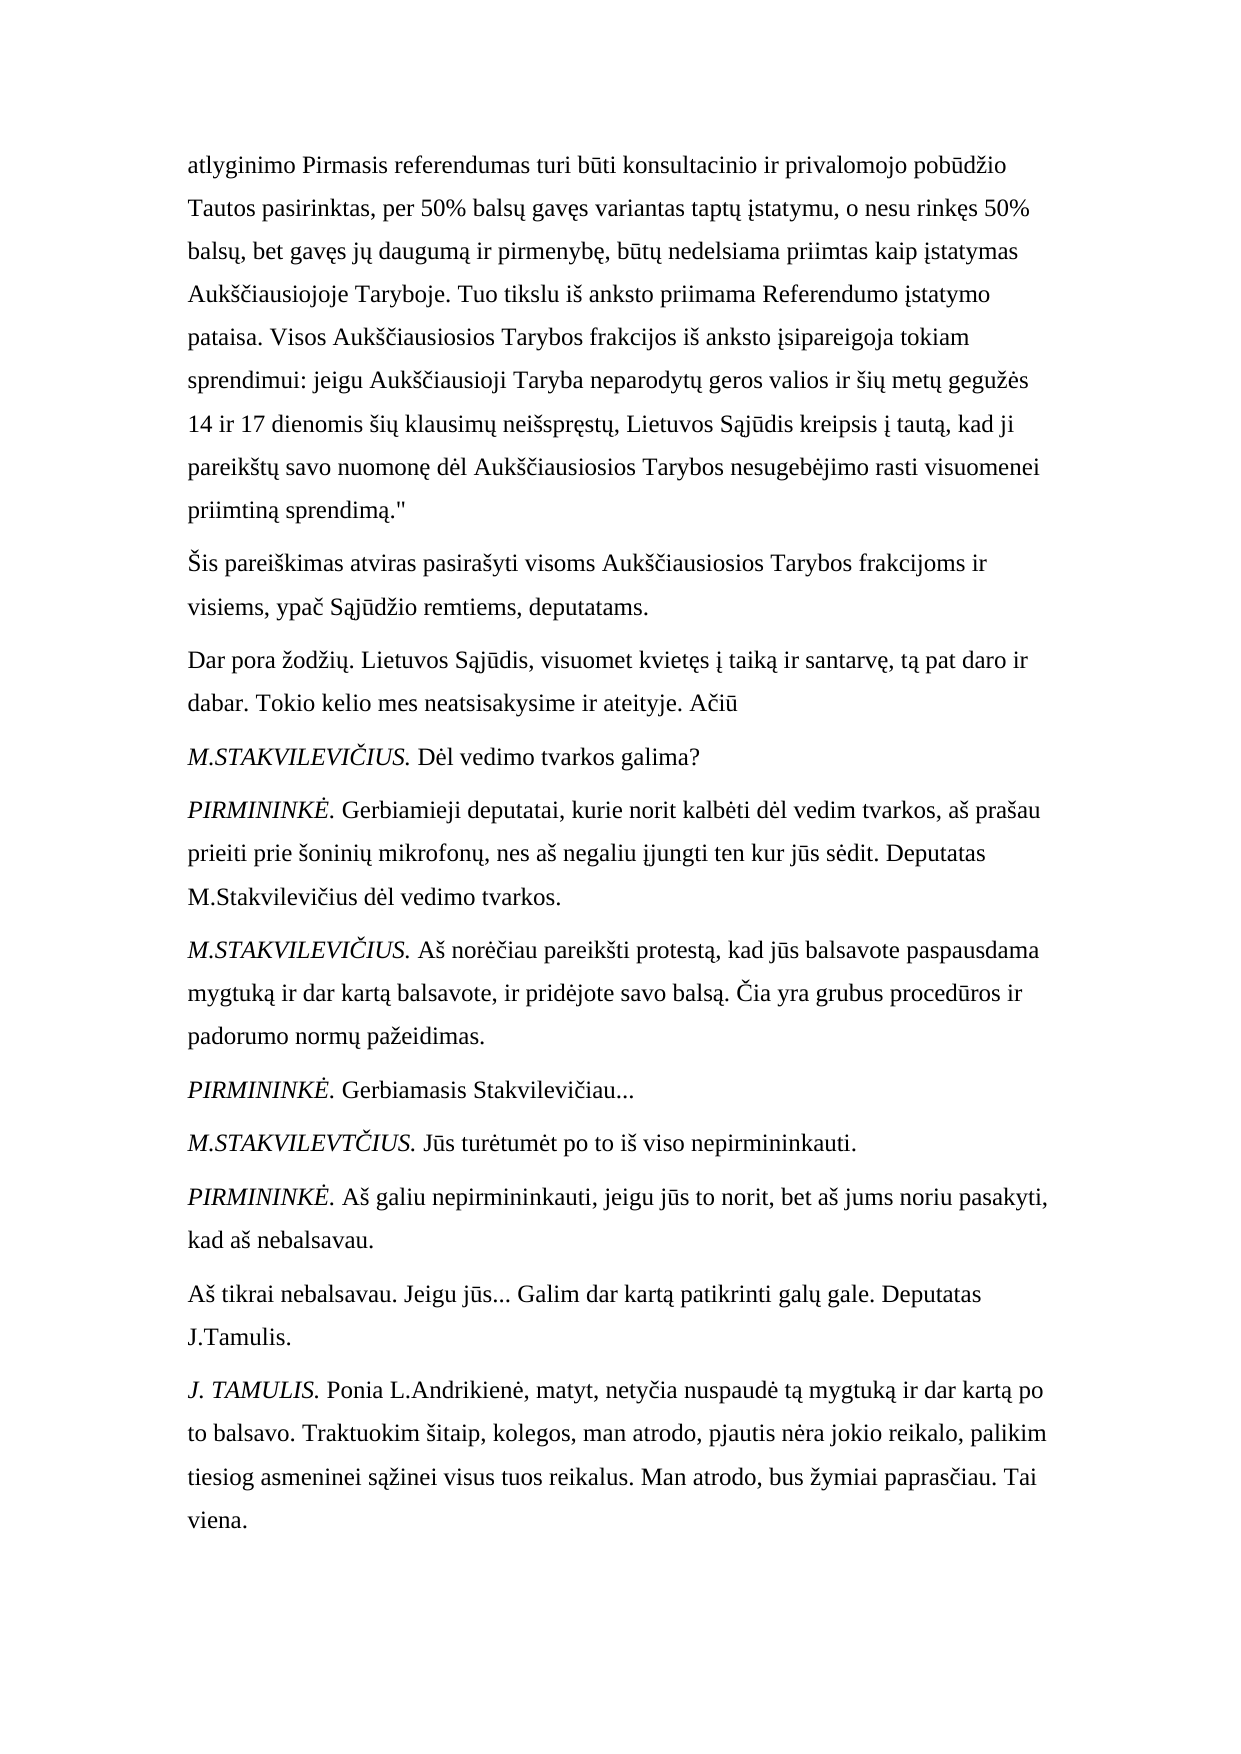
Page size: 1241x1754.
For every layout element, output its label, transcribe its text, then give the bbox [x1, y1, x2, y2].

text atlyginimo Pirmasis referendumas turi būti konsultacinio ir privalomojo pobūdžio Tautos pasirinktas, per 50% balsų gavęs variantas taptų įstatymu, o nesu rinkęs 50% balsų, bet gavęs jų daugumą ir pirmenybę, būtų nedelsiama priimtas kaip įstatymas Aukščiausiojoje Taryboje. Tuo tikslu iš anksto priimama Referendumo įstatymo pataisa. Visos Aukščiausiosios Tarybos frakcijos iš anksto įsipareigoja tokiam sprendimui: jeigu Aukščiausioji Taryba neparodytų geros valios ir šių metų gegužės 14 ir 17 dienomis šių klausimų neišspręstų, Lietuvos Sąjūdis kreipsis į tautą, kad ji pareikštų savo nuomonę dėl Aukščiausiosios Tarybos nesugebėjimo rasti visuomenei priimtiną sprendimą." [187, 150, 1053, 524]
text Šis pareiškimas atviras pasirašyti visoms Aukščiausiosios Tarybos frakcijoms ir visiems, ypač Sąjūdžio remtiems, deputatams. [187, 548, 1053, 620]
text J. TAMULIS. Ponia L.Andrikienė, matyt, netyčia nuspaudė tą mygtuką ir dar kartą po to balsavo. Traktuokim šitaip, kolegos, man atrodo, pjautis nėra jokio reikalo, palikim tiesiog asmeninei sąžinei visus tuos reikalus. Man atrodo, bus žymiai paprasčiau. Tai viena. [187, 1375, 1053, 1533]
text M.STAKVILEVIČIUS. Dėl vedimo tvarkos galima? [187, 742, 1053, 771]
text PIRMININKĖ. Gerbiamasis Stakvilevičiau... [187, 1075, 1053, 1104]
text PIRMININKĖ. Aš galiu nepirmininkauti, jeigu jūs to norit, bet aš jums noriu pasakyti, kad aš nebalsavau. [187, 1182, 1053, 1254]
text Dar pora žodžių. Lietuvos Sąjūdis, visuomet kvietęs į taiką ir santarvę, tą pat daro ir dabar. Tokio kelio mes neatsisakysime ir ateityje. Ačiū [187, 645, 1053, 717]
text M.STAKVILEVTČIUS. Jūs turėtumėt po to iš viso nepirmininkauti. [187, 1128, 1053, 1157]
text PIRMININKĖ. Gerbiamieji deputatai, kurie norit kalbėti dėl vedim tvarkos, aš prašau prieiti prie šoninių mikrofonų, nes aš negaliu įjungti ten kur jūs sėdit. Deputatas M.Stakvilevičius dėl vedimo tvarkos. [187, 795, 1053, 910]
text Aš tikrai nebalsavau. Jeigu jūs... Galim dar kartą patikrinti galų gale. Deputatas J.Tamulis. [187, 1279, 1053, 1351]
text M.STAKVILEVIČIUS. Aš norėčiau pareikšti protestą, kad jūs balsavote paspausdama mygtuką ir dar kartą balsavote, ir pridėjote savo balsą. Čia yra grubus procedūros ir padorumo normų pažeidimas. [187, 935, 1053, 1050]
